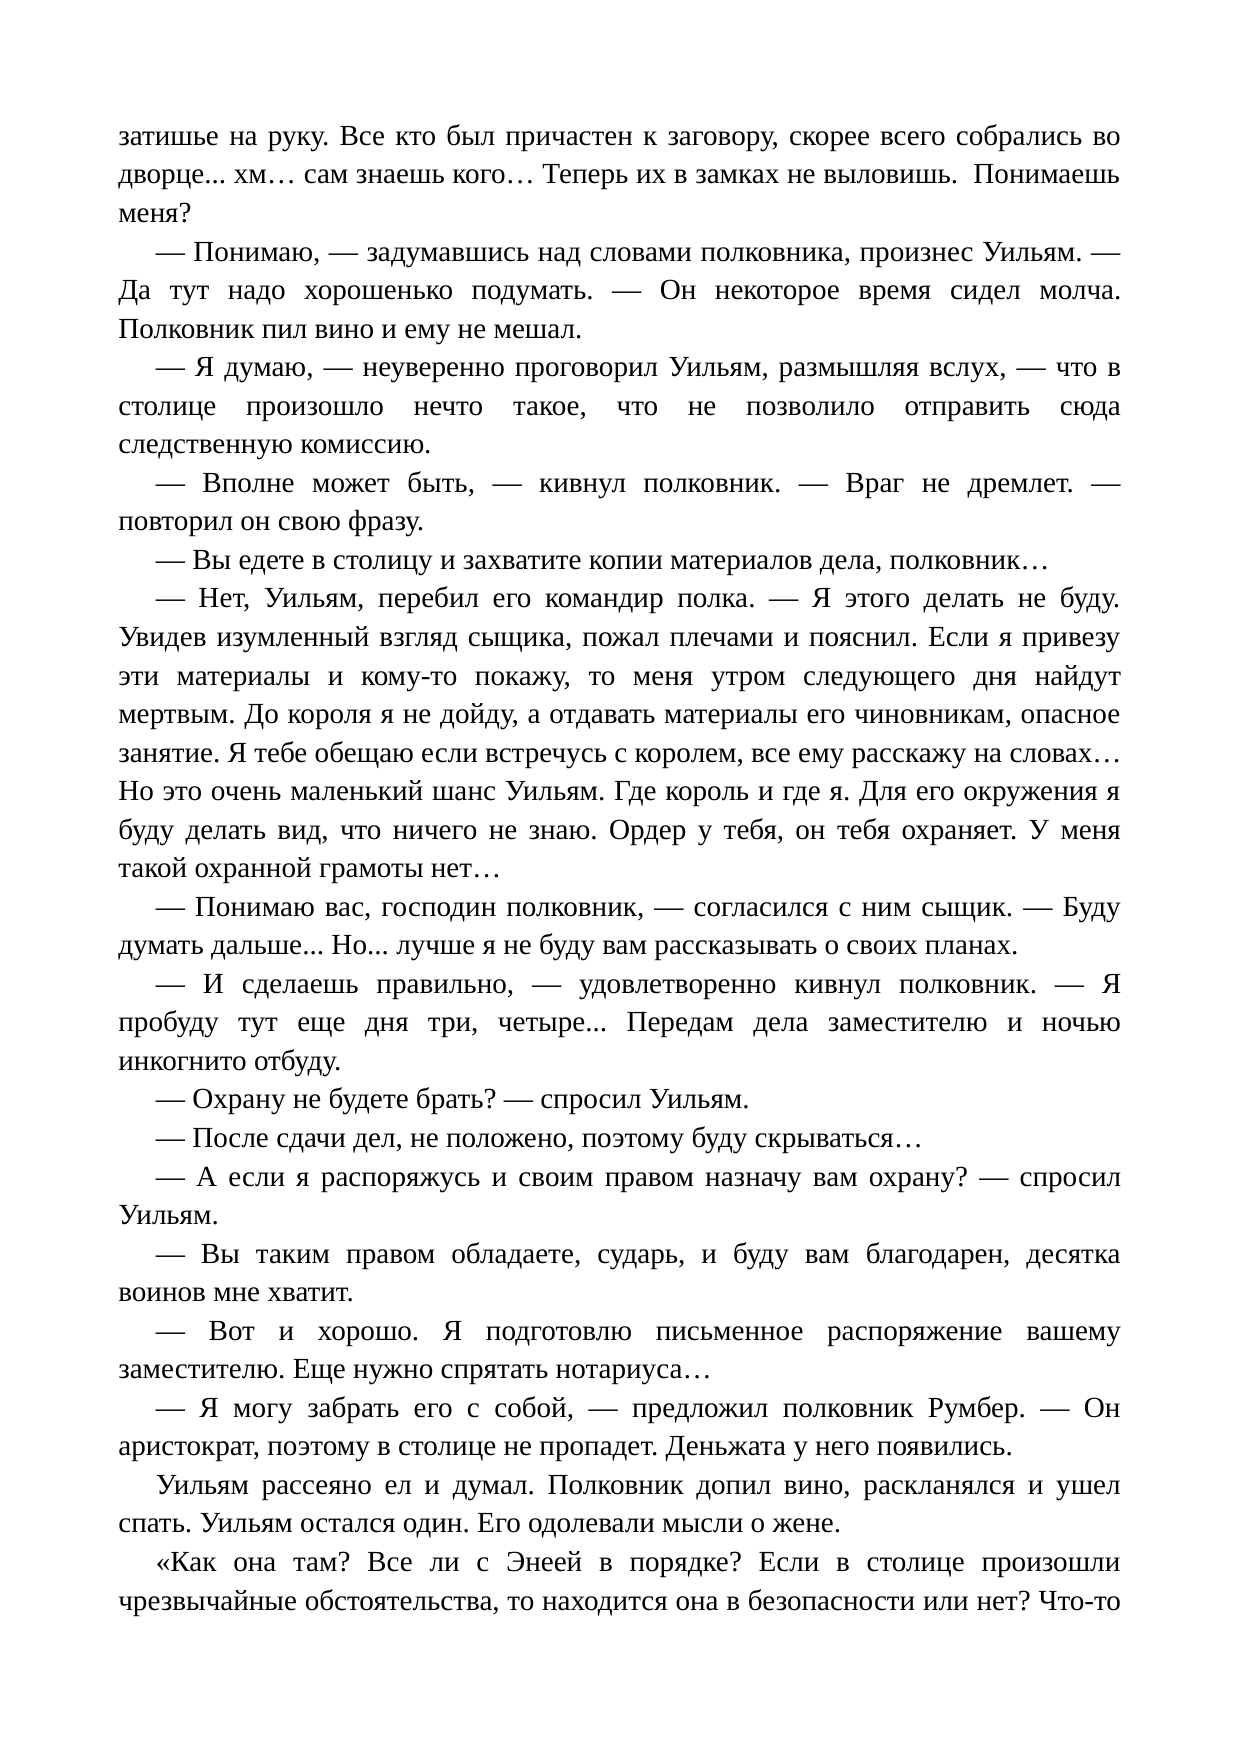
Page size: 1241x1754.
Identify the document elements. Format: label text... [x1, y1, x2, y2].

text — Понимаю вас, господин полковник, — согласился с ним сыщик. — Буду думать дальше... Но... лучше я не буду вам рассказывать о своих планах. [118, 889, 1122, 961]
text — Я думаю, — неуверенно проговорил Уильям, размышляя вслух, — что в столице произошло нечто такое, что не позволило отправить сюда следственную комиссию. [118, 349, 1122, 460]
text — И сделаешь правильно, — удовлетворенно кивнул полковник. — Я пробуду тут еще дня три, четыре... Передам дела заместителю и ночью инкогнито отбуду. [118, 966, 1122, 1077]
text — А если я распоряжусь и своим правом назначу вам охрану? — спросил Уильям. [118, 1159, 1122, 1231]
text — Вы едете в столицу и захватите копии материалов дела, полковник… [118, 542, 1122, 576]
text Уильям рассеяно ел и думал. Полковник допил вино, раскланялся и ушел спать. Уильям остался один. Его одолевали мысли о жене. [118, 1467, 1122, 1539]
text затишье на руку. Все кто был причастен к заговору, скорее всего собрались во дворце... хм… сам знаешь кого… Теперь их в замках не выловишь. Понимаешь меня? [118, 118, 1122, 229]
text — Вполне может быть, — кивнул полковник. — Враг не дремлет. — повторил он свою фразу. [118, 465, 1122, 537]
text — Охрану не будете брать? — спросил Уильям. [118, 1082, 1122, 1115]
text — Понимаю, — задумавшись над словами полковника, произнес Уильям. — Да тут надо хорошенько подумать. — Он некоторое время сидел молча. Полковник пил вино и ему не мешал. [118, 234, 1122, 344]
text — Я могу забрать его с собой, — предложил полковник Румбер. — Он аристократ, поэтому в столице не пропадет. Деньжата у него появились. [118, 1390, 1122, 1462]
text «Как она там? Все ли с Энеей в порядке? Если в столице произошли чрезвычайные обстоятельства, то находится она в безопасности или нет? Что-то [118, 1544, 1122, 1616]
text — После сдачи дел, не положено, поэтому буду скрываться… [118, 1120, 1122, 1154]
text — Вот и хорошо. Я подготовлю письменное распоряжение вашему заместителю. Еще нужно спрятать нотариуса… [118, 1313, 1122, 1385]
text — Нет, Уильям, перебил его командир полка. — Я этого делать не буду. Увидев изумленный взгляд сыщика, пожал плечами и пояснил. Если я привезу эти материалы и кому-то покажу, то меня утром следующего дня найдут мертвым. До короля я не дойду, а отдавать материалы его чиновникам, опасное занятие. Я тебе обещаю если встречусь с королем, все ему расскажу на словах… Но это очень маленький шанс Уильям. Где король и где я. Для его окружения я буду делать вид, что ничего не знаю. Ордер у тебя, он тебя охраняет. У меня такой охранной грамоты нет… [118, 581, 1122, 884]
text — Вы таким правом обладаете, сударь, и буду вам благодарен, десятка воинов мне хватит. [118, 1236, 1122, 1308]
